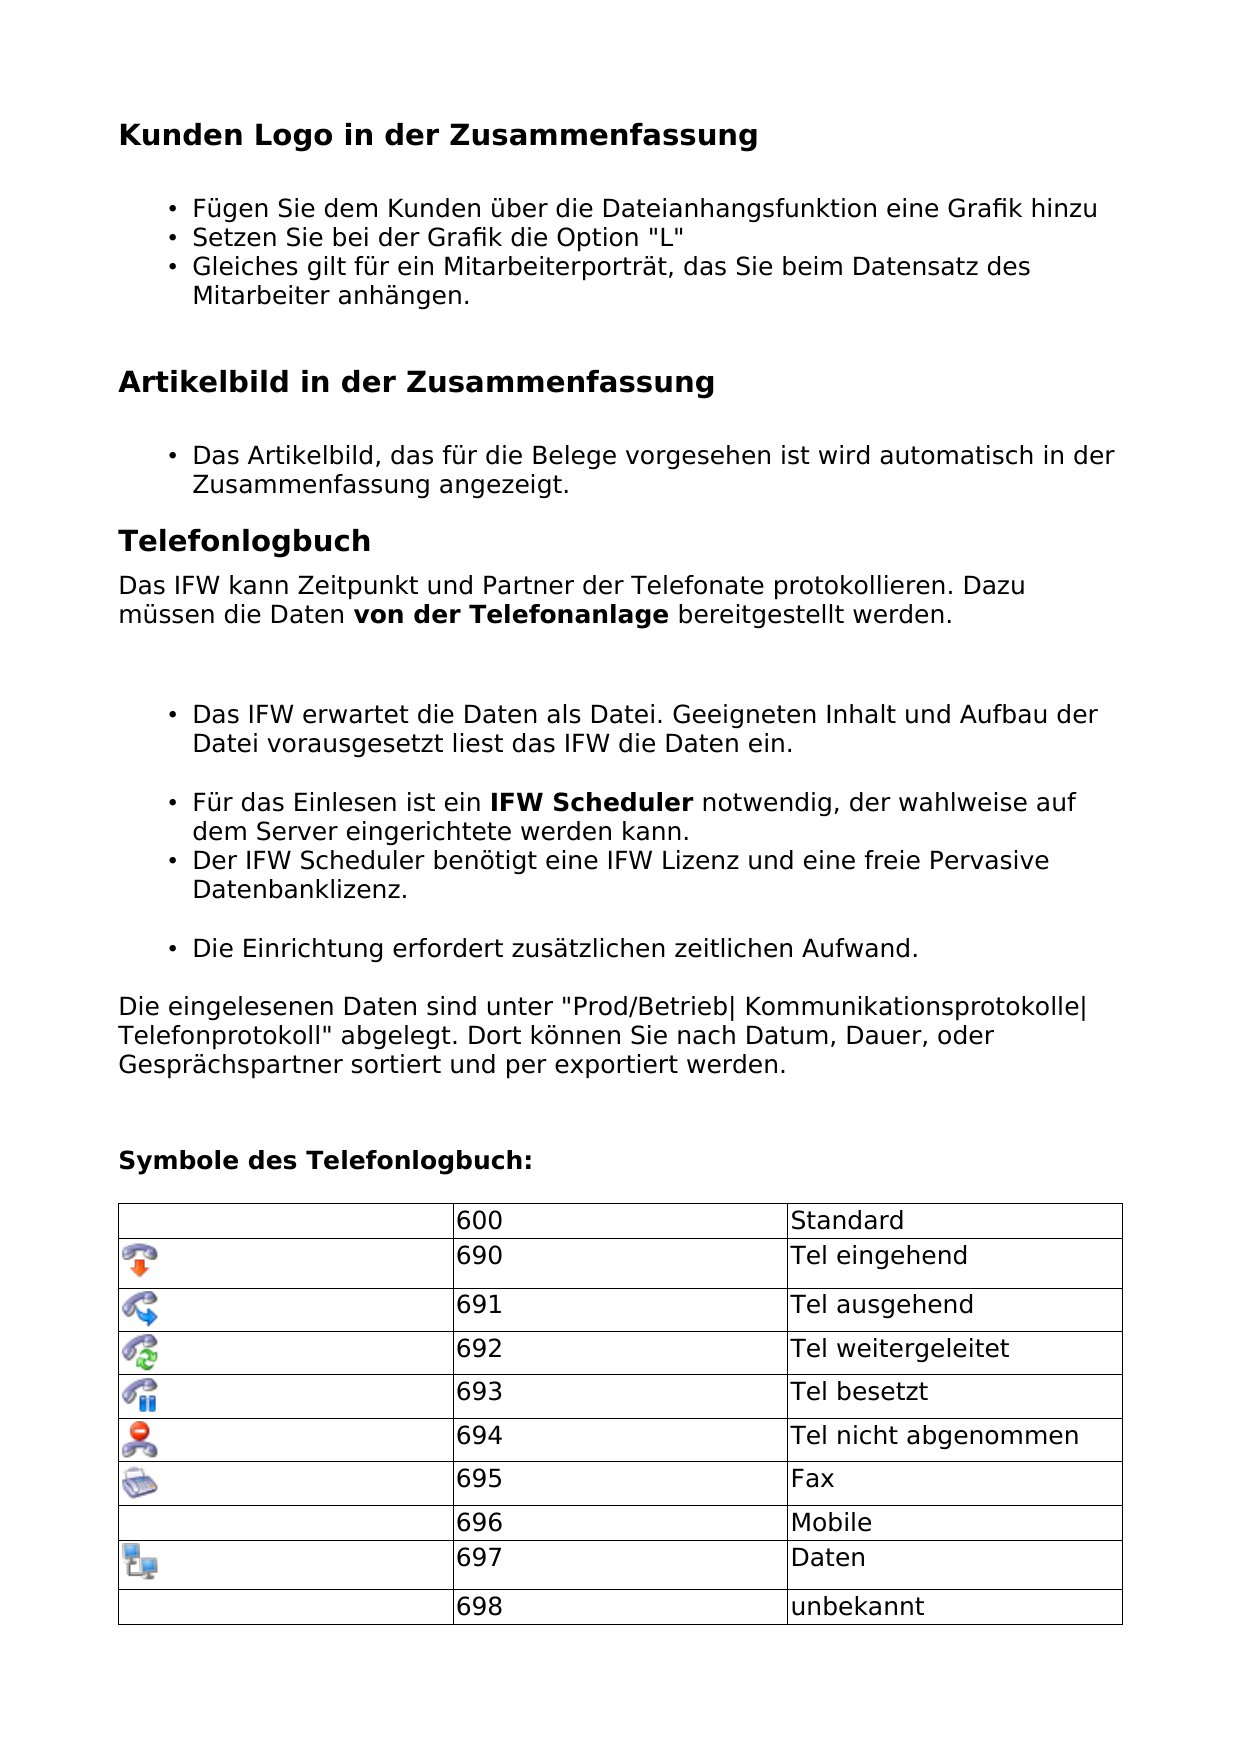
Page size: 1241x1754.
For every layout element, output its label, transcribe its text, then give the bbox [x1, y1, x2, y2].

table_cell Daten [788, 1541, 1122, 1589]
table_cell Tel nicht abgenommen [788, 1419, 1122, 1461]
text Das IFW kann Zeitpunkt und Partner der Telefonate protokollieren. Dazu müssen die Daten von der Telefonanlage bereitgestellt werden. [118, 571, 1122, 658]
subtitle Kunden Logo in der Zusammenfassung [118, 118, 1122, 152]
table_cell 691 [454, 1289, 787, 1331]
table_cell [119, 1375, 453, 1418]
table_cell [119, 1419, 453, 1461]
table_cell [119, 1506, 453, 1540]
table_cell 690 [454, 1239, 787, 1287]
list Fügen Sie dem Kunden über die Dateianhangsfunktion eine Grafik hinzu [177, 194, 1122, 223]
table_cell Tel weitergeleitet [788, 1332, 1122, 1374]
table_cell Tel besetzt [788, 1375, 1122, 1418]
table_cell Tel eingehend [788, 1239, 1122, 1287]
picture [121, 1464, 159, 1502]
table_cell [119, 1462, 453, 1505]
table_cell 694 [454, 1419, 787, 1461]
table_cell Mobile [788, 1506, 1122, 1540]
subtitle Artikelbild in der Zusammenfassung [118, 365, 1122, 399]
table_cell 693 [454, 1375, 787, 1418]
list Gleiches gilt für ein Mitarbeiterporträt, das Sie beim Datensatz des Mitarbeiter anhängen. [177, 252, 1122, 311]
list Das IFW erwartet die Daten als Datei. Geeigneten Inhalt und Aufbau der Datei vorausgesetzt liest das IFW die Daten ein. [177, 700, 1122, 788]
table_cell 692 [454, 1332, 787, 1374]
list Der IFW Scheduler benötigt eine IFW Lizenz und eine freie Pervasive Datenbanklizenz. [177, 846, 1122, 934]
list Für das Einlesen ist ein IFW Scheduler notwendig, der wahlweise auf dem Server eingerichtete werden kann. [177, 788, 1122, 846]
table_cell Tel ausgehend [788, 1289, 1122, 1331]
list Das Artikelbild, das für die Belege vorgesehen ist wird automatisch in der Zusammenfassung angezeigt. [177, 441, 1122, 499]
table_header [119, 1204, 453, 1238]
table_cell 695 [454, 1462, 787, 1505]
table_cell [119, 1332, 453, 1374]
subtitle Symbole des Telefonlogbuch: [118, 1147, 1122, 1176]
subtitle Telefonlogbuch [118, 524, 1122, 558]
table_cell [119, 1239, 453, 1287]
table_cell [119, 1541, 453, 1589]
table_cell 697 [454, 1541, 787, 1589]
table_header 600 [454, 1204, 787, 1238]
table_cell 698 [454, 1590, 787, 1624]
text Die eingelesenen Daten sind unter "Prod/Betrieb| Kommunikationsprotokolle| Telefonprotokoll" abgelegt. Dort können Sie nach Datum, Dauer, oder Gesprächspartner sortiert und per exportiert werden. [118, 992, 1122, 1109]
table_cell unbekannt [788, 1590, 1122, 1624]
table_cell [119, 1590, 453, 1624]
list Die Einrichtung erfordert zusätzlichen zeitlichen Aufwand. [177, 934, 1122, 963]
picture [121, 1542, 159, 1581]
picture [121, 1333, 159, 1372]
picture [121, 1241, 159, 1279]
picture [121, 1377, 159, 1415]
table_cell [119, 1289, 453, 1331]
table_cell 696 [454, 1506, 787, 1540]
list Setzen Sie bei der Grafik die Option "L" [177, 223, 1122, 252]
picture [121, 1290, 159, 1328]
table_cell Fax [788, 1462, 1122, 1505]
picture [121, 1420, 159, 1459]
table_header Standard [788, 1204, 1122, 1238]
